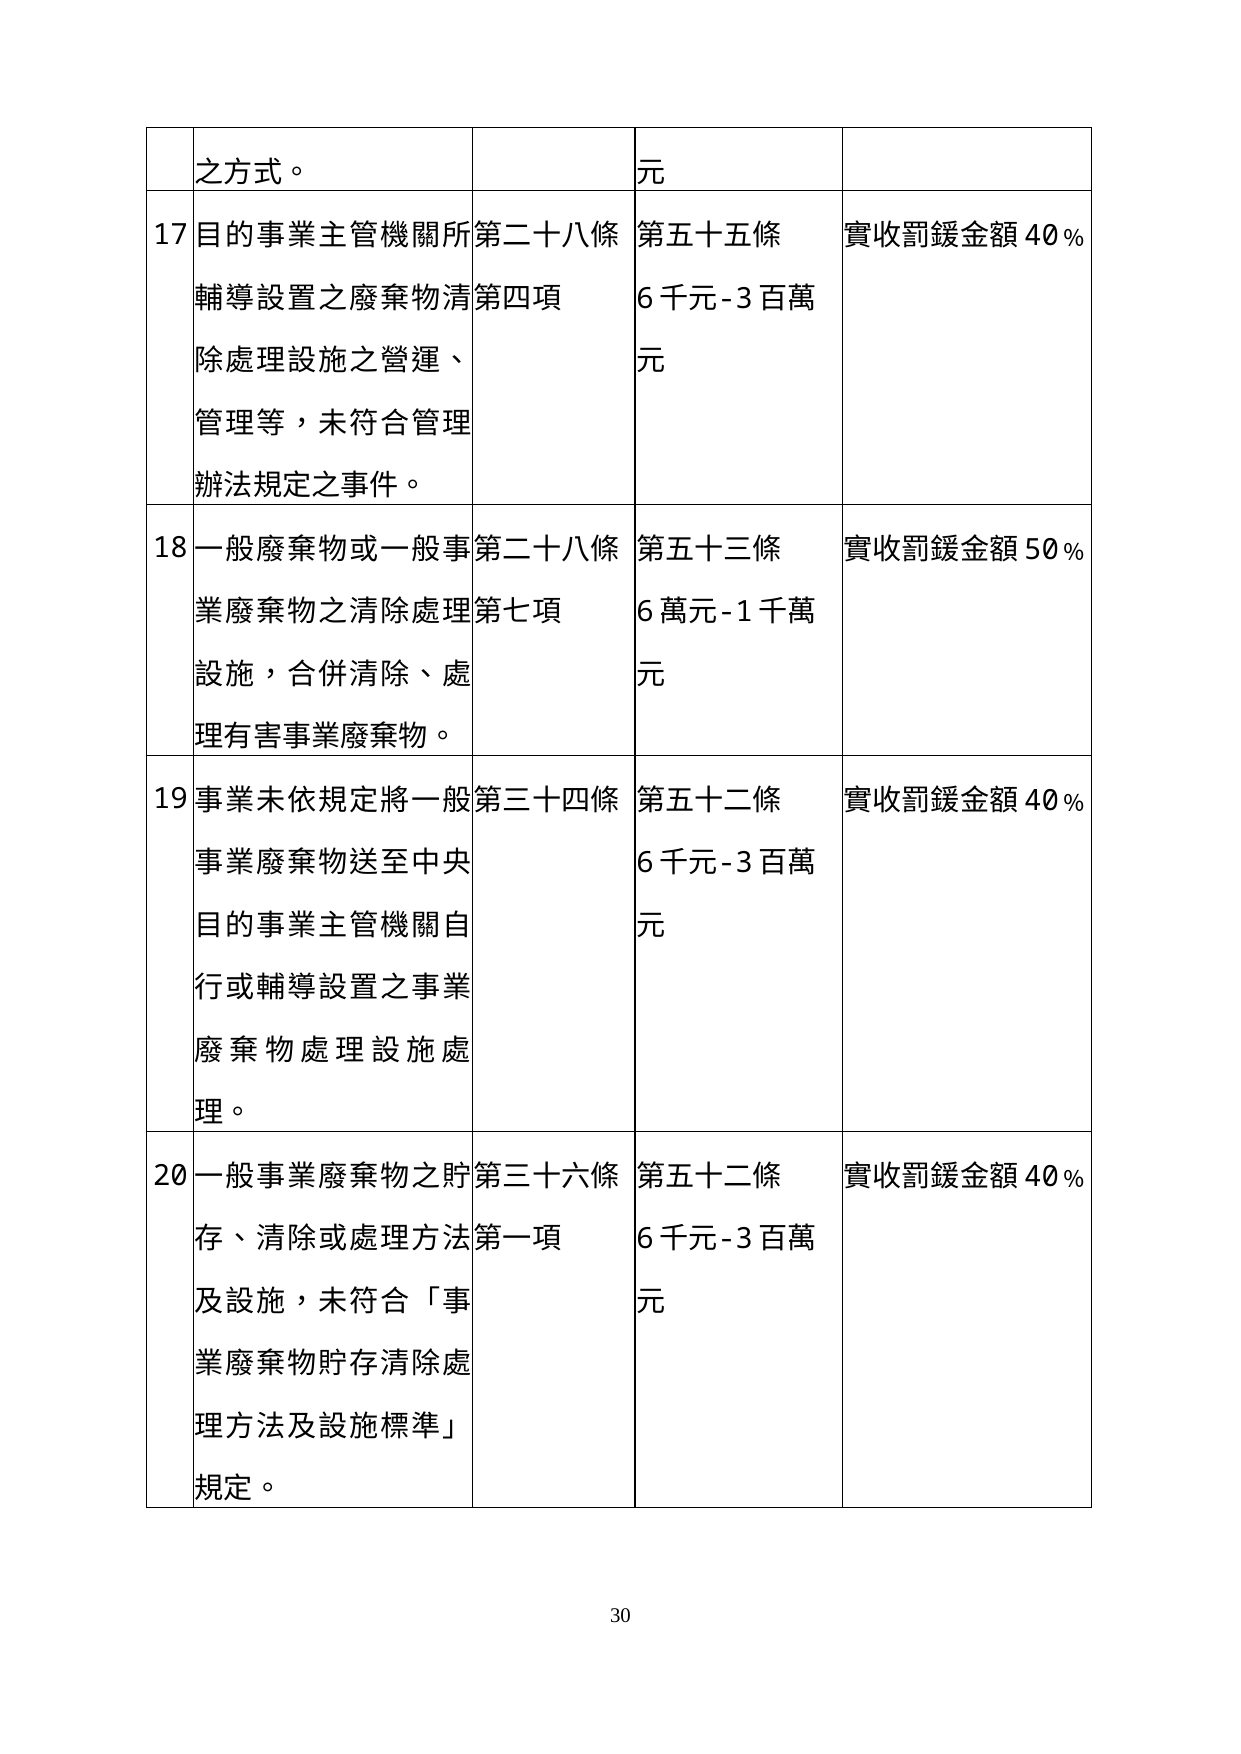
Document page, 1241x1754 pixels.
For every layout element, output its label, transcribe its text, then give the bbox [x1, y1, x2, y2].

table_cell 第五十二條 6千元-3百萬元 [636, 756, 842, 1131]
table_cell 元 [636, 128, 842, 190]
table_cell 17 [147, 191, 193, 504]
table_cell 第五十三條 6萬元-1千萬元 [636, 505, 842, 755]
table_cell 實收罰鍰金額40﹪ [843, 756, 1091, 1131]
table_cell 實收罰鍰金額40﹪ [843, 191, 1091, 504]
table_cell 實收罰鍰金額50﹪ [843, 505, 1091, 755]
table_cell 目的事業主管機關所輔導設置之廢棄物清除處理設施之營運、管理等，未符合管理辦法規定之事件。 [194, 191, 472, 504]
table_cell 之方式。 [194, 128, 472, 190]
table_cell 第三十六條第一項 [473, 1132, 634, 1507]
table_cell [473, 128, 634, 190]
table_cell 實收罰鍰金額40﹪ [843, 1132, 1091, 1507]
table_cell 事業未依規定將一般事業廢棄物送至中央目的事業主管機關自行或輔導設置之事業廢棄物處理設施處理。 [194, 756, 472, 1131]
table_cell 第五十五條 6千元-3百萬元 [636, 191, 842, 504]
table_cell 第五十二條 6千元-3百萬元 [636, 1132, 842, 1507]
table_cell 第二十八條第七項 [473, 505, 634, 755]
table_cell 一般事業廢棄物之貯存、清除或處理方法及設施，未符合「事業廢棄物貯存清除處理方法及設施標準」規定。 [194, 1132, 472, 1507]
table_cell 一般廢棄物或一般事業廢棄物之清除處理設施，合併清除、處理有害事業廢棄物。 [194, 505, 472, 755]
table_cell [147, 128, 193, 190]
table_cell 18 [147, 505, 193, 755]
table_cell 19 [147, 756, 193, 1131]
table_cell 20 [147, 1132, 193, 1507]
table_cell 第三十四條 [473, 756, 634, 1131]
table_cell [843, 128, 1091, 190]
table_cell 第二十八條第四項 [473, 191, 634, 504]
